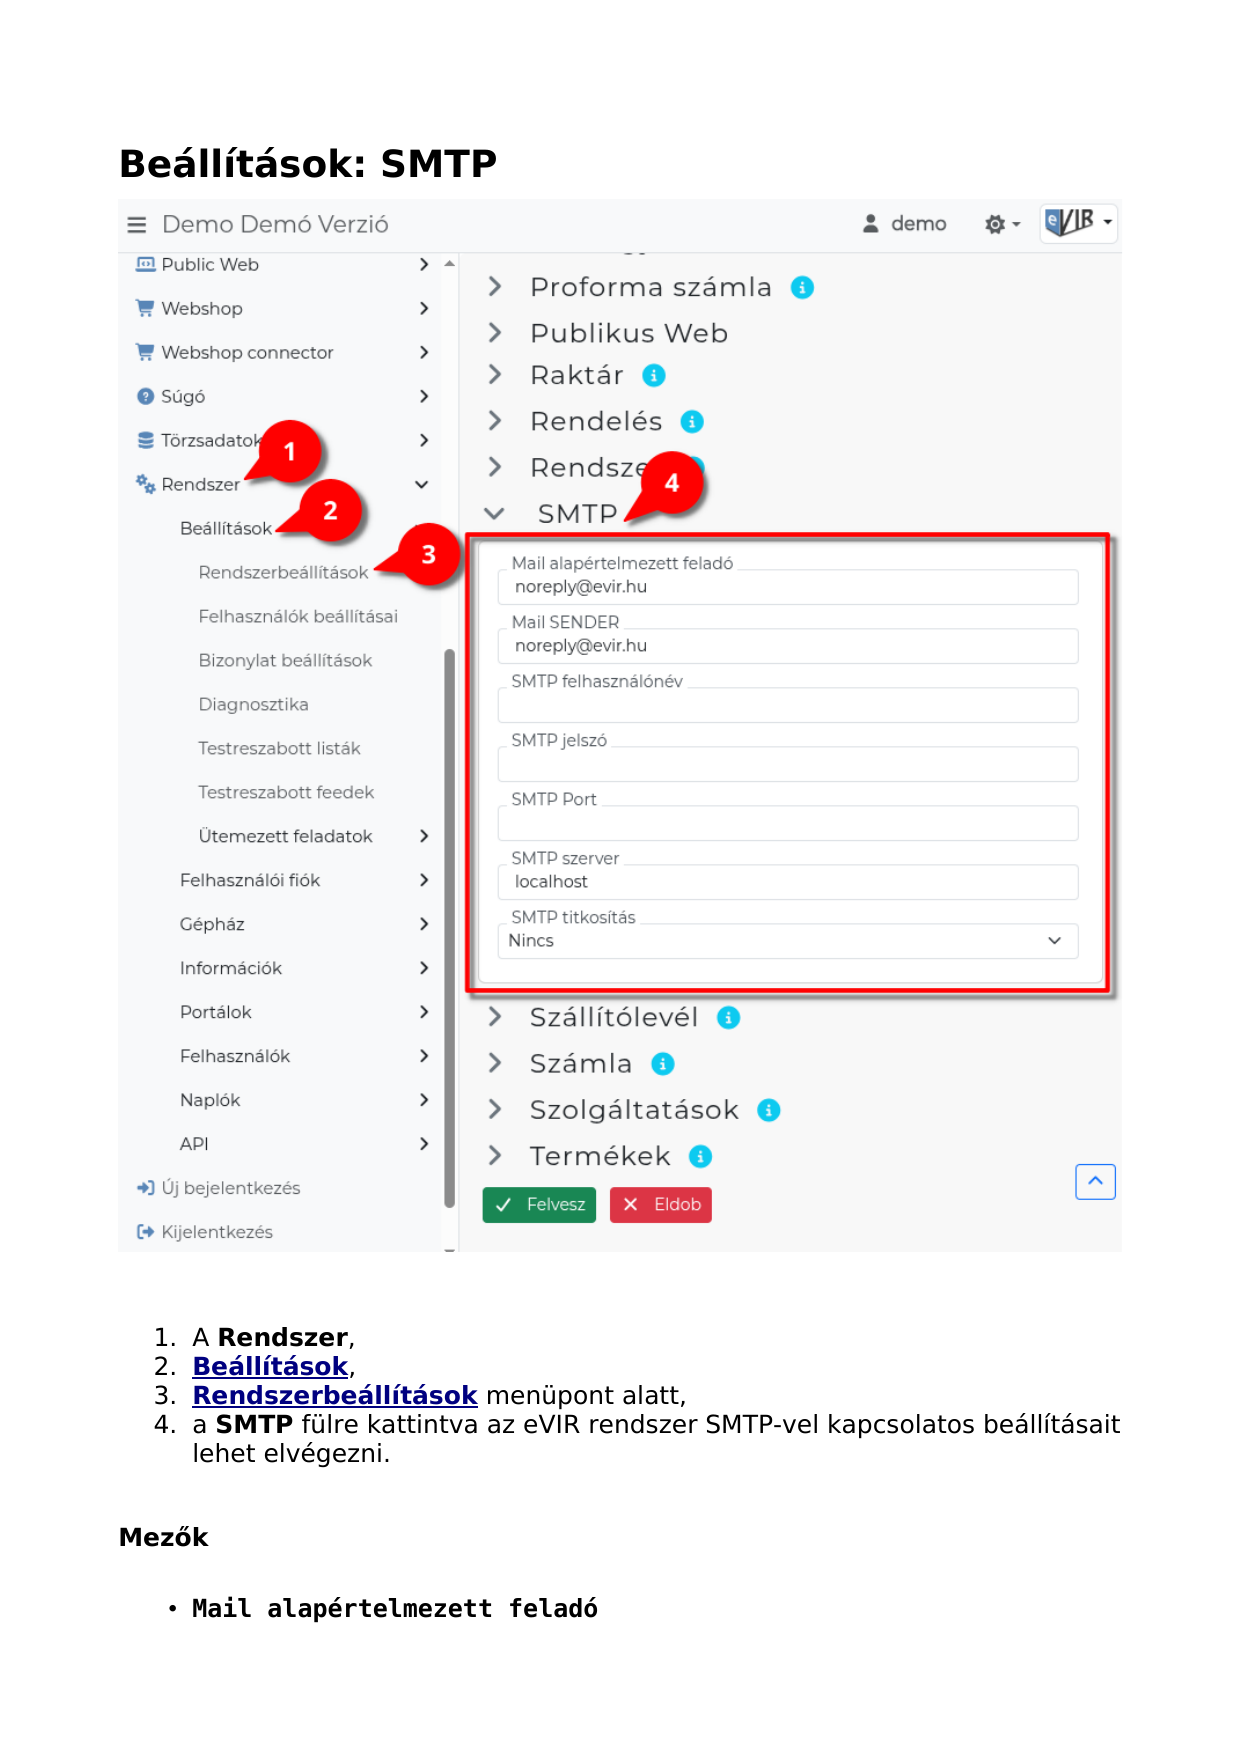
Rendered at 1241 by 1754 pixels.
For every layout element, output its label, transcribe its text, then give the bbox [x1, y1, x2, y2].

subtitle Beállítások: SMTP [118, 143, 1122, 187]
list Rendszerbeállítások menüpont alatt, [177, 1381, 1122, 1410]
subtitle Mezők [118, 1523, 1122, 1552]
picture [118, 199, 1123, 1252]
list Mail alapértelmezett feladó [177, 1594, 1122, 1623]
list Beállítások, [177, 1352, 1122, 1381]
list A Rendszer, [177, 1323, 1122, 1352]
list a SMTP fülre kattintva az eVIR rendszer SMTP-vel kapcsolatos beállításait lehet elvégezni. [177, 1410, 1122, 1469]
